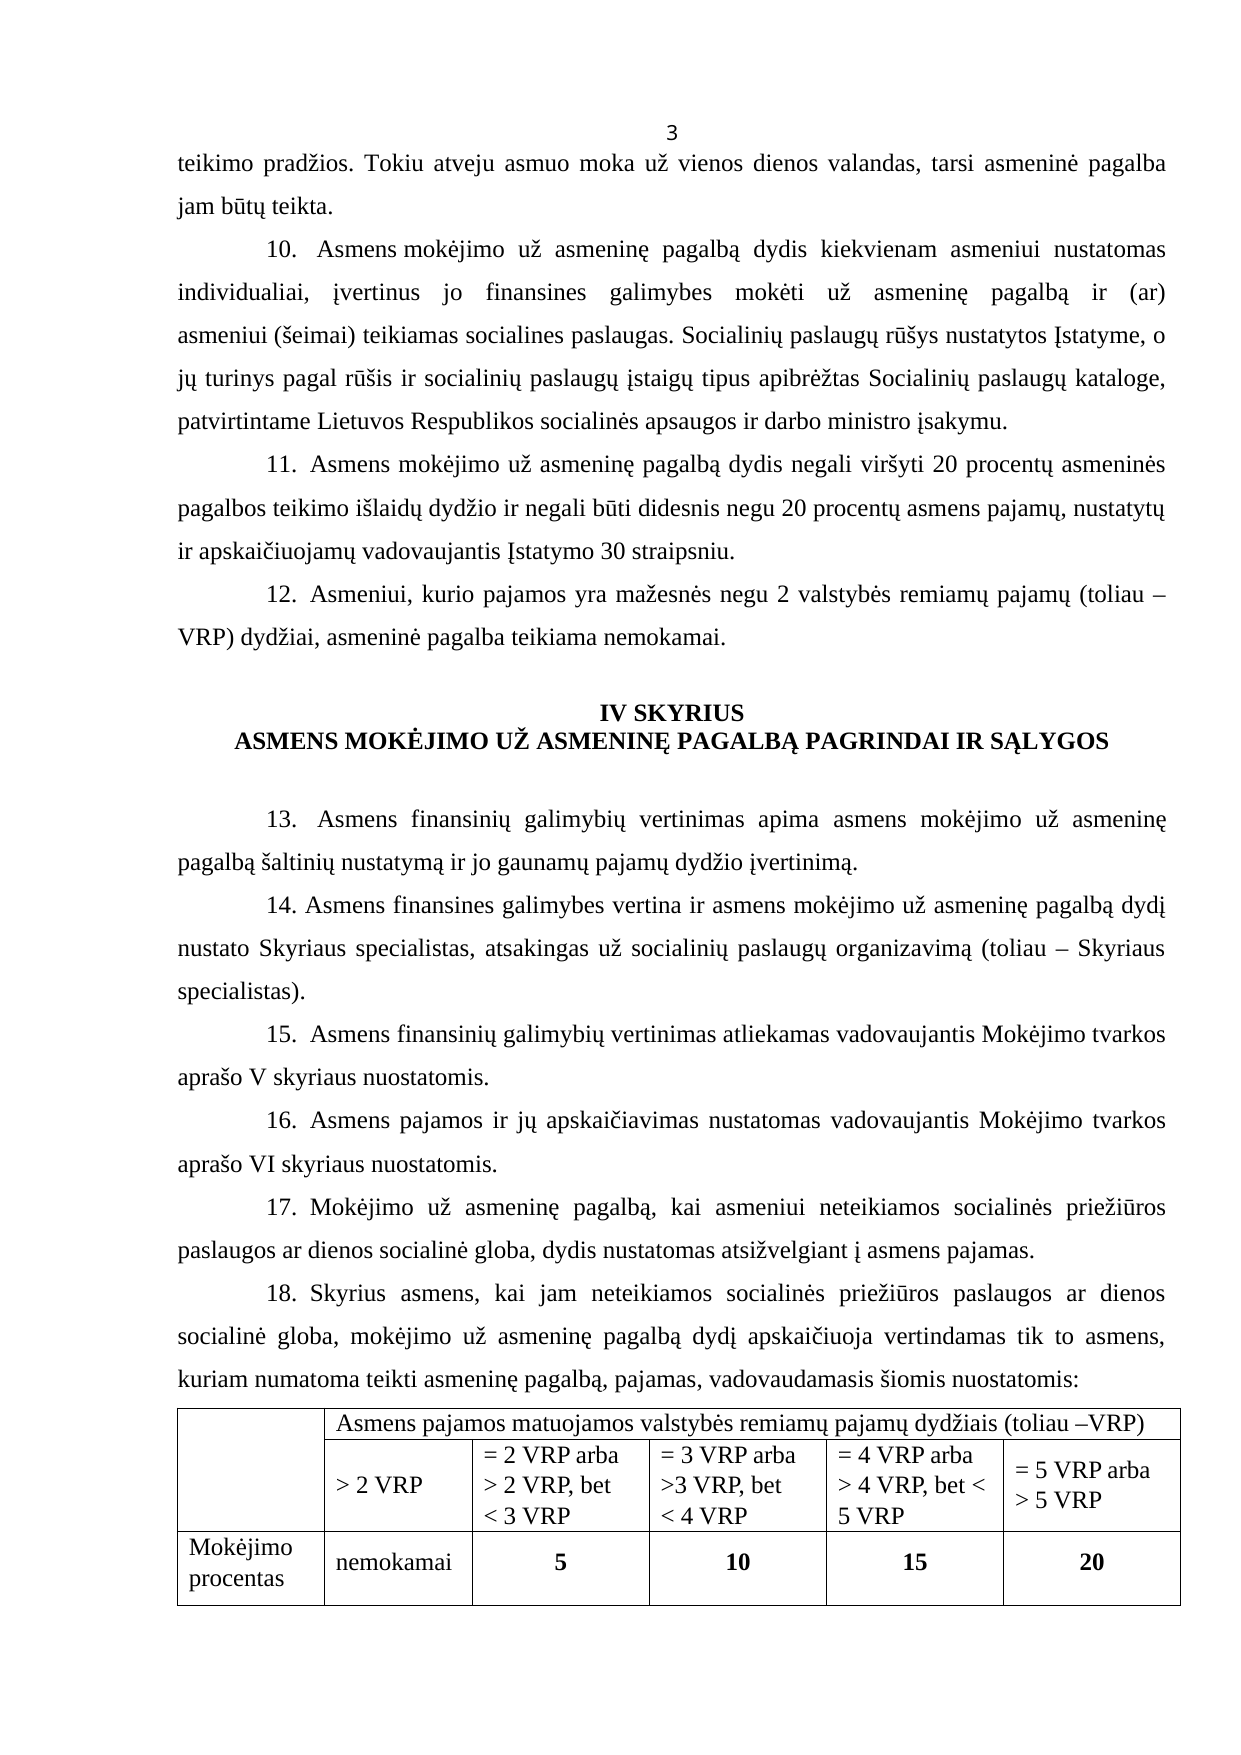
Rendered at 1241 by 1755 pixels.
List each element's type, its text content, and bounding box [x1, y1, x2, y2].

text ASMENS MOKĖJIMO UŽ ASMENINĘ PAGALBĄ PAGRINDAI IR SĄLYGOS [177, 726, 1167, 755]
table_cell = 2 VRP arba > 2 VRP, bet < 3 VRP [473, 1440, 649, 1531]
text IV SKYRIUS [177, 665, 1167, 726]
text 12. Asmeniui, kurio pajamos yra mažesnės negu 2 valstybės remiamų pajamų (toliau – VRP) dydžiai, asmeninė pagalba teikiama nemokamai. [177, 579, 1167, 651]
text teikimo pradžios. Tokiu atveju asmuo moka už vienos dienos valandas, tarsi asmeninė pagalba jam būtų teikta. [177, 148, 1167, 219]
text 10. Asmens mokėjimo už asmeninę pagalbą dydis kiekvienam asmeniui nustatomas individualiai, įvertinus jo finansines galimybes mokėti už asmeninę pagalbą ir (ar) asmeniui (šeimai) teikiamas socialines paslaugas. Socialinių paslaugų rūšys nustatytos Įstatyme, o jų turinys pagal rūšis ir socialinių paslaugų įstaigų tipus apibrėžtas Socialinių paslaugų kataloge, patvirtintame Lietuvos Respublikos socialinės apsaugos ir darbo ministro įsakymu. [177, 234, 1167, 435]
table_cell nemokamai [325, 1532, 472, 1605]
text 15. Asmens finansinių galimybių vertinimas atliekamas vadovaujantis Mokėjimo tvarkos aprašo V skyriaus nuostatomis. [177, 1019, 1167, 1091]
table_cell = 5 VRP arba > 5 VRP [1004, 1440, 1180, 1531]
text 18. Skyrius asmens, kai jam neteikiamos socialinės priežiūros paslaugos ar dienos socialinė globa, mokėjimo už asmeninę pagalbą dydį apskaičiuoja vertindamas tik to asmens, kuriam numatoma teikti asmeninę pagalbą, pajamas, vadovaudamasis šiomis nuostatomis: [177, 1278, 1167, 1393]
table_cell 5 [473, 1532, 649, 1605]
table_cell = 3 VRP arba >3 VRP, bet < 4 VRP [650, 1440, 826, 1531]
table_cell = 4 VRP arba > 4 VRP, bet < 5 VRP [827, 1440, 1003, 1531]
text 16. Asmens pajamos ir jų apskaičiavimas nustatomas vadovaujantis Mokėjimo tvarkos aprašo VI skyriaus nuostatomis. [177, 1106, 1167, 1177]
text 17. Mokėjimo už asmeninę pagalbą, kai asmeniui neteikiamos socialinės priežiūros paslaugos ar dienos socialinė globa, dydis nustatomas atsižvelgiant į asmens pajamas. [177, 1192, 1167, 1264]
table_cell 10 [650, 1532, 826, 1605]
table_cell 20 [1004, 1532, 1180, 1605]
text 11. Asmens mokėjimo už asmeninę pagalbą dydis negali viršyti 20 procentų asmeninės pagalbos teikimo išlaidų dydžio ir negali būti didesnis negu 20 procentų asmens pajamų, nustatytų ir apskaičiuojamų vadovaujantis Įstatymo 30 straipsniu. [177, 449, 1167, 564]
text 13. Asmens finansinių galimybių vertinimas apima asmens mokėjimo už asmeninę pagalbą šaltinių nustatymą ir jo gaunamų pajamų dydžio įvertinimą. [177, 804, 1167, 876]
table_header [178, 1409, 324, 1531]
table_cell 15 [827, 1532, 1003, 1605]
table_header Asmens pajamos matuojamos valstybės remiamų pajamų dydžiais (toliau –VRP) [325, 1409, 1180, 1439]
table_cell Mokėjimo procentas [178, 1532, 324, 1605]
table_cell > 2 VRP [325, 1440, 472, 1531]
text 14. Asmens finansines galimybes vertina ir asmens mokėjimo už asmeninę pagalbą dydį nustato Skyriaus specialistas, atsakingas už socialinių paslaugų organizavimą (toliau – Skyriaus specialistas). [177, 890, 1167, 1005]
